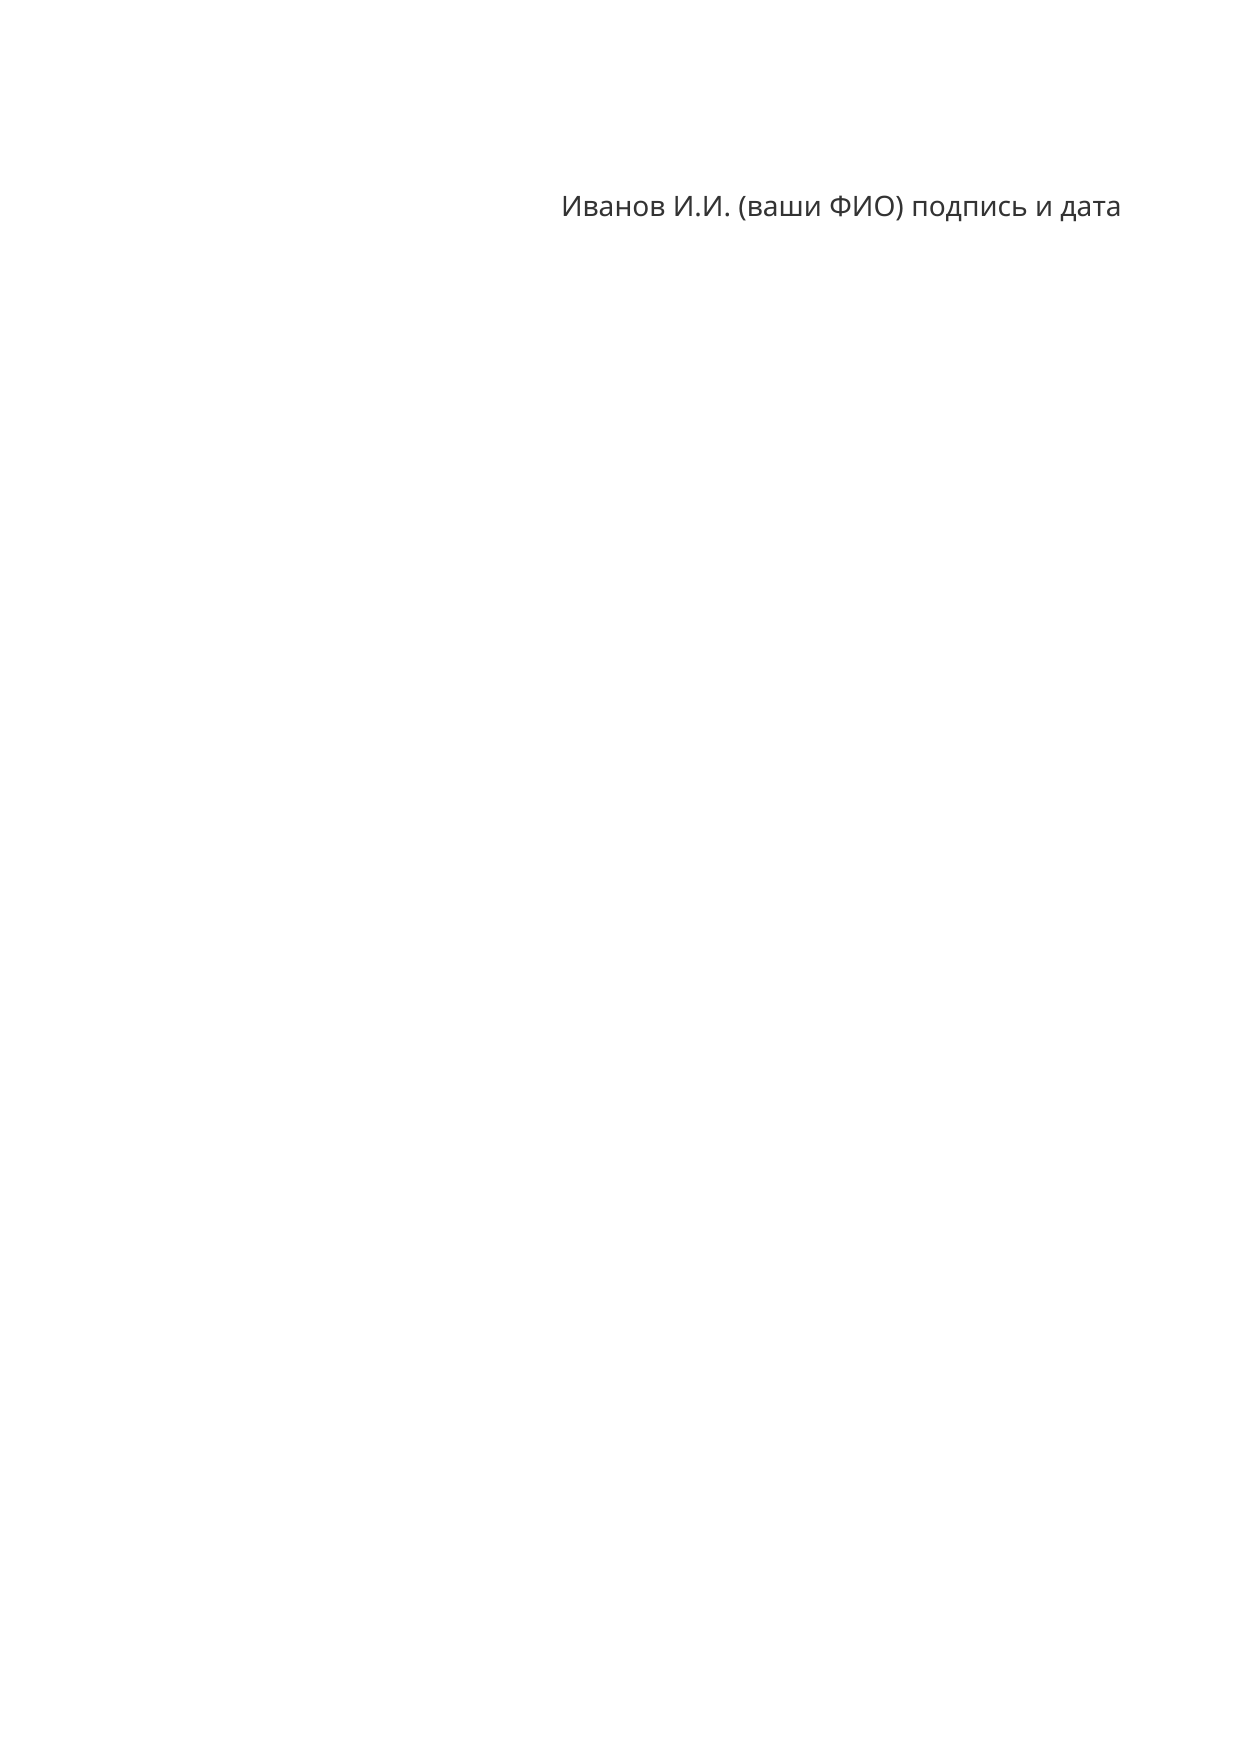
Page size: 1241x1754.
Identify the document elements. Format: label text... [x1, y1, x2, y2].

text Иванов И.И. (ваши ФИО) подпись и дата [118, 186, 1122, 224]
